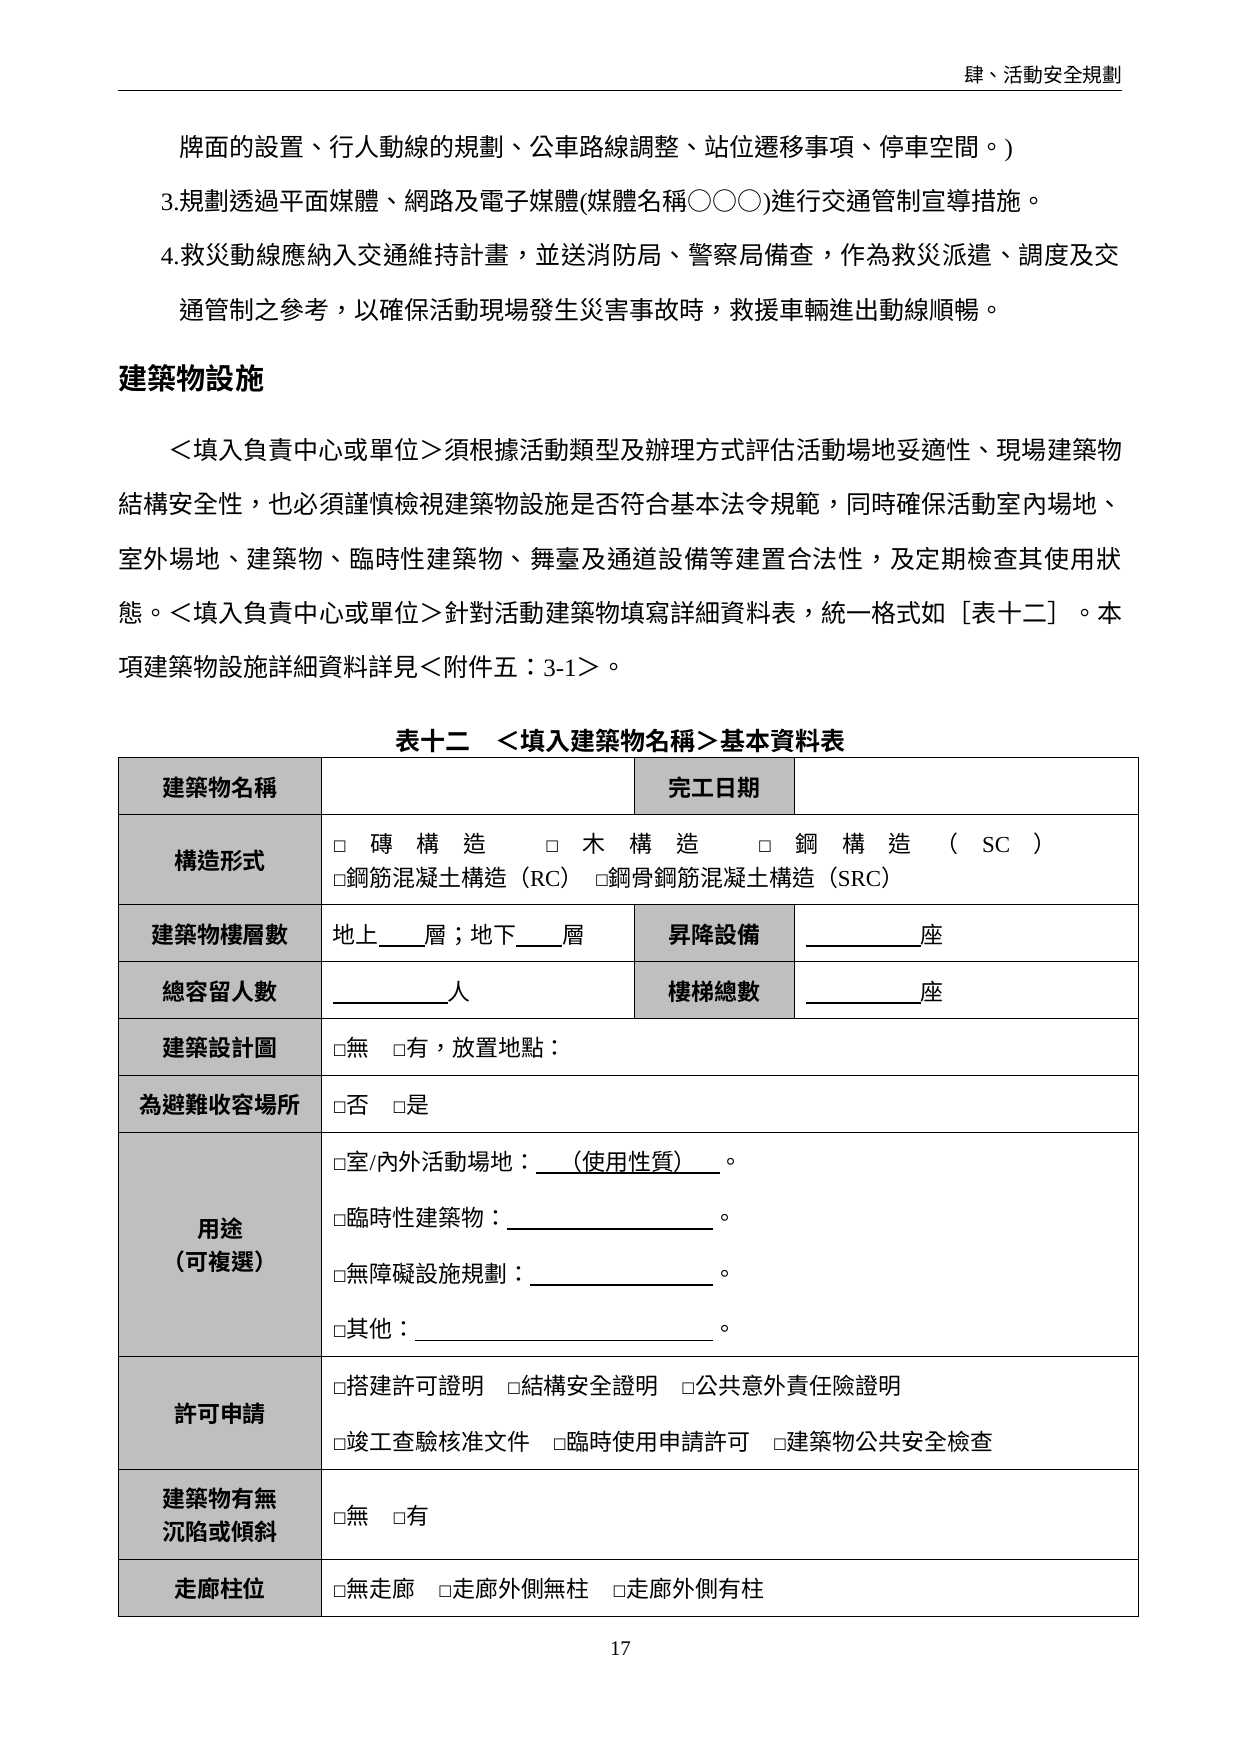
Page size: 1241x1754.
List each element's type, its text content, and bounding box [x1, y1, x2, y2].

table_cell 構造形式 [119, 815, 321, 904]
subtitle 建築物設施 [118, 356, 1122, 398]
table_cell 座 [795, 905, 1138, 961]
table_header 建築物名稱 [119, 758, 321, 814]
table_cell 建築物有無 沉陷或傾斜 [119, 1470, 321, 1559]
table_cell ☐磚構造 ☐木構造 ☐鋼構造（SC） ☐鋼筋混凝土構造（RC） ☐鋼骨鋼筋混凝土構造（SRC） [322, 815, 1138, 904]
table_cell ☐否 ☐是 [322, 1076, 1138, 1132]
table_cell ☐搭建許可證明 ☐結構安全證明 ☐公共意外責任險證明 ☐竣工查驗核准文件 ☐臨時使用申請許可 ☐建築物公共安全檢查 [322, 1357, 1138, 1469]
text 4.救災動線應納入交通維持計畫，並送消防局、警察局備查，作為救災派遣、調度及交通管制之參考，以確保活動現場發生災害事故時，救援車輛進出動線順暢。 [161, 236, 1122, 326]
table_header 完工日期 [635, 758, 794, 814]
text 牌面的設置、行人動線的規劃、公車路線調整、站位遷移事項、停車空間。) [161, 127, 1122, 163]
table_cell 總容留人數 [119, 962, 321, 1018]
table_cell ☐無 ☐有 [322, 1470, 1138, 1559]
table_cell 座 [795, 962, 1138, 1018]
table_cell 建築設計圖 [119, 1019, 321, 1075]
text 3.規劃透過平面媒體、網路及電子媒體(媒體名稱○○○)進行交通管制宣導措施。 [161, 181, 1122, 218]
table_cell 人 [322, 962, 634, 1018]
table_cell ☐無 ☐有，放置地點： [322, 1019, 1138, 1075]
text 表十二 ＜填入建築物名稱＞基本資料表 [118, 721, 1122, 757]
table_cell 許可申請 [119, 1357, 321, 1469]
table_cell 樓梯總數 [635, 962, 794, 1018]
table_cell 走廊柱位 [119, 1560, 321, 1616]
table_cell ☐無走廊 ☐走廊外側無柱 ☐走廊外側有柱 [322, 1560, 1138, 1616]
table_header [322, 758, 634, 814]
table_cell 為避難收容場所 [119, 1076, 321, 1132]
table_cell 建築物樓層數 [119, 905, 321, 961]
table_cell ☐室/內外活動場地： （使用性質） 。 ☐臨時性建築物： 。 ☐無障礙設施規劃： 。 ☐其他： 。 [322, 1133, 1138, 1356]
table_header [795, 758, 1138, 814]
table_cell 用途 （可複選） [119, 1133, 321, 1356]
text ＜填入負責中心或單位＞須根據活動類型及辦理方式評估活動場地妥適性、現場建築物結構安全性，也必須謹慎檢視建築物設施是否符合基本法令規範，同時確保活動室內場地、室外場地、建築物、臨時性建築物、舞臺及通道設備等建置合法性，及定期檢查其使用狀態。＜填入負責中心或單位＞針對活動建築物填寫詳細資料表，統一格式如［表十二］。本項建築物設施詳細資料詳見＜附件五：3-1＞。 [118, 430, 1122, 684]
table_cell 地上 層；地下 層 [322, 905, 634, 961]
table_cell 昇降設備 [635, 905, 794, 961]
